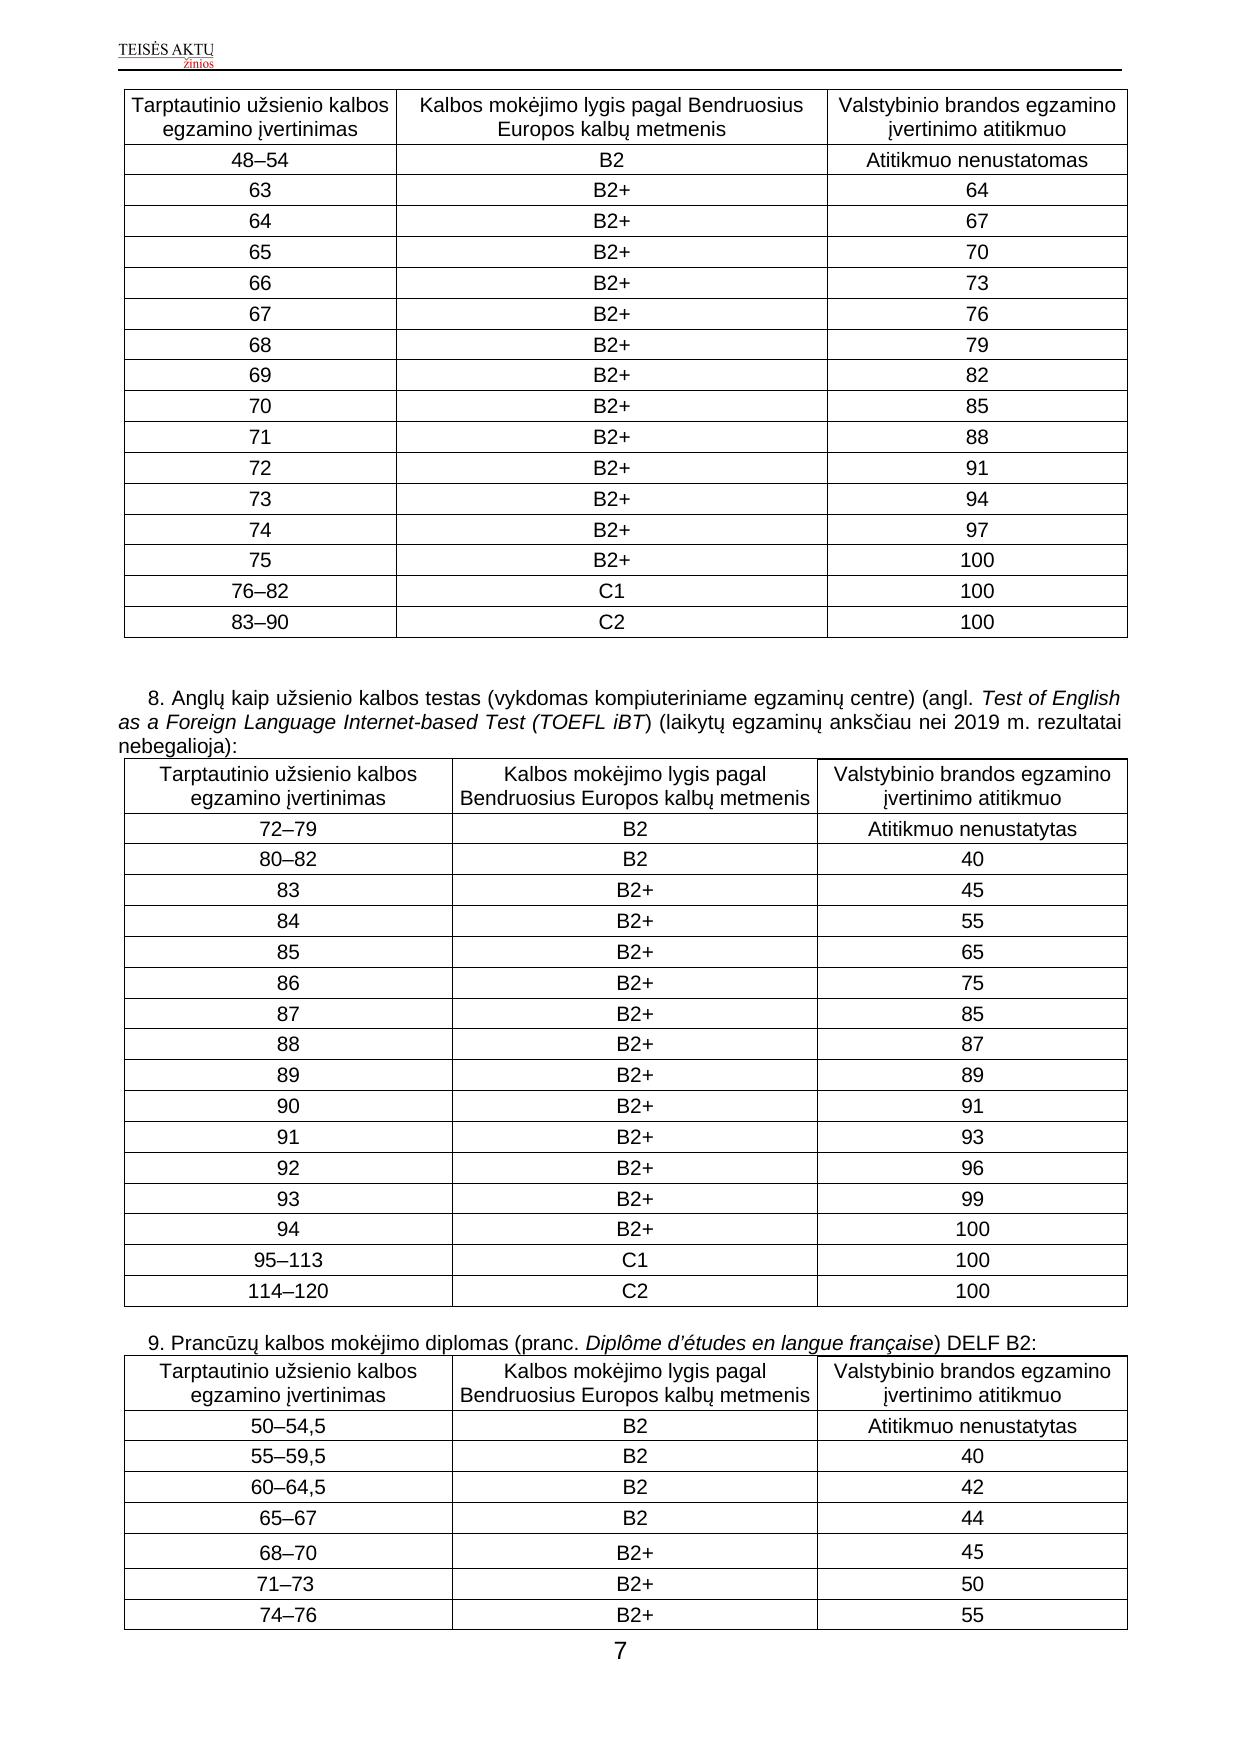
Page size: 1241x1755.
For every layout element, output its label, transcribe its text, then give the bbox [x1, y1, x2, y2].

table_cell 71 [125, 422, 396, 452]
table_cell B2+ [453, 1060, 817, 1090]
table_cell 88 [828, 422, 1127, 452]
table_cell 97 [828, 515, 1127, 544]
table_cell 40 [818, 844, 1127, 874]
table_cell Atitikmuo nenustatytas [818, 1411, 1127, 1440]
table_header Tarptautinio užsienio kalbos egzamino įvertinimas [125, 90, 396, 143]
table_cell 64 [125, 206, 396, 236]
table_cell 86 [125, 968, 452, 997]
table_cell 91 [125, 1122, 452, 1152]
table_header Valstybinio brandos egzamino įvertinimo atitikmuo [828, 90, 1127, 143]
table_cell 72–79 [125, 814, 452, 843]
table_cell B2+ [397, 237, 827, 267]
table_cell 45 [818, 875, 1127, 905]
table_cell 74–76 [125, 1600, 452, 1629]
table_cell 88 [125, 1029, 452, 1059]
table_cell 82 [828, 360, 1127, 390]
table_cell 70 [828, 237, 1127, 267]
table_cell 76–82 [125, 576, 396, 606]
table_cell 91 [818, 1091, 1127, 1121]
table_cell 55 [818, 906, 1127, 936]
table_cell 80–82 [125, 844, 452, 874]
table_cell B2 [453, 1441, 817, 1471]
table_cell B2+ [453, 999, 817, 1028]
table_cell 68–70 [125, 1534, 452, 1568]
table_header Kalbos mokėjimo lygis pagal Bendruosius Europos kalbų metmenis [397, 90, 827, 143]
table_cell 68 [125, 330, 396, 359]
table_cell 83–90 [125, 607, 396, 637]
table_cell 45 [818, 1534, 1127, 1568]
table_cell 67 [125, 299, 396, 328]
table_cell C1 [453, 1245, 817, 1275]
table_cell B2+ [397, 515, 827, 544]
table_header Tarptautinio užsienio kalbos egzamino įvertinimas [125, 759, 452, 812]
table_cell B2+ [453, 1091, 817, 1121]
table_cell B2+ [453, 1122, 817, 1152]
table_cell 67 [828, 206, 1127, 236]
text 9. Prancūzų kalbos mokėjimo diplomas (pranc. Diplôme d’études en langue française) DELF B2: [118, 1331, 1122, 1355]
table_cell B2+ [397, 206, 827, 236]
table_cell 72 [125, 453, 396, 483]
table_cell B2+ [453, 1153, 817, 1182]
table_cell 114–120 [125, 1276, 452, 1306]
table_cell B2 [453, 844, 817, 874]
table_cell B2+ [453, 906, 817, 936]
table_cell 95–113 [125, 1245, 452, 1275]
table_cell 96 [818, 1153, 1127, 1182]
table_cell 83 [125, 875, 452, 905]
table_cell B2+ [397, 299, 827, 328]
table_cell 93 [818, 1122, 1127, 1152]
table_cell B2+ [453, 1534, 817, 1568]
table_cell 89 [818, 1060, 1127, 1090]
table_cell 70 [125, 391, 396, 421]
table_cell 50 [818, 1569, 1127, 1598]
table_cell B2+ [397, 484, 827, 513]
table_cell 50–54,5 [125, 1411, 452, 1440]
table_cell 69 [125, 360, 396, 390]
table_cell B2+ [453, 1600, 817, 1629]
table_header Kalbos mokėjimo lygis pagal Bendruosius Europos kalbų metmenis [453, 759, 817, 812]
table_cell C1 [397, 576, 827, 606]
table_cell B2+ [453, 937, 817, 967]
table_header Kalbos mokėjimo lygis pagal Bendruosius Europos kalbų metmenis [453, 1356, 817, 1409]
table_cell 91 [828, 453, 1127, 483]
table_cell 85 [828, 391, 1127, 421]
table_cell 100 [818, 1276, 1127, 1306]
table_cell 55–59,5 [125, 1441, 452, 1471]
table_cell 40 [818, 1441, 1127, 1471]
table_cell 100 [828, 607, 1127, 637]
text 8. Anglų kaip užsienio kalbos testas (vykdomas kompiuteriniame egzaminų centre) (angl. Test of English as a Foreign Language Internet-based Test (TOEFL iBT) (laikytų egzaminų anksčiau nei 2019 m. rezultatai nebegalioja): [118, 686, 1122, 758]
table_cell 85 [818, 999, 1127, 1028]
table_cell B2 [397, 145, 827, 174]
table_cell B2+ [453, 875, 817, 905]
table_cell Atitikmuo nenustatytas [818, 814, 1127, 843]
table_cell Atitikmuo nenustatomas [828, 145, 1127, 174]
table_cell B2+ [397, 545, 827, 575]
table_cell 79 [828, 330, 1127, 359]
table_cell 71–73 [125, 1569, 452, 1598]
table_cell C2 [397, 607, 827, 637]
table_cell B2 [453, 1472, 817, 1502]
table_cell 75 [818, 968, 1127, 997]
table_cell 89 [125, 1060, 452, 1090]
table_cell 100 [828, 545, 1127, 575]
table_cell 84 [125, 906, 452, 936]
table_cell 65–67 [125, 1503, 452, 1533]
table_cell 92 [125, 1153, 452, 1182]
table_cell B2+ [453, 1214, 817, 1244]
table_cell 75 [125, 545, 396, 575]
table_cell 73 [125, 484, 396, 513]
table_cell 85 [125, 937, 452, 967]
table_cell 44 [818, 1503, 1127, 1533]
table_header Valstybinio brandos egzamino įvertinimo atitikmuo [818, 1357, 1127, 1409]
table_cell 76 [828, 299, 1127, 328]
table_cell 60–64,5 [125, 1472, 452, 1502]
table_cell C2 [453, 1276, 817, 1306]
table_cell B2+ [453, 1184, 817, 1213]
table_cell B2+ [397, 391, 827, 421]
table_cell B2 [453, 814, 817, 843]
table_cell 63 [125, 175, 396, 205]
table_cell 55 [818, 1600, 1127, 1629]
table_header Tarptautinio užsienio kalbos egzamino įvertinimas [125, 1356, 452, 1409]
table_cell B2+ [397, 175, 827, 205]
table_cell 94 [125, 1214, 452, 1244]
table_cell B2+ [397, 330, 827, 359]
table_cell 64 [828, 175, 1127, 205]
table_cell B2+ [397, 453, 827, 483]
table_cell 90 [125, 1091, 452, 1121]
table_cell 87 [125, 999, 452, 1028]
table_cell 74 [125, 515, 396, 544]
table_cell 93 [125, 1184, 452, 1213]
table_cell B2+ [453, 1029, 817, 1059]
table_cell B2+ [397, 360, 827, 390]
table_cell B2+ [397, 422, 827, 452]
table_cell 42 [818, 1472, 1127, 1502]
table_cell 87 [818, 1029, 1127, 1059]
table_cell 66 [125, 268, 396, 298]
table_cell 65 [818, 937, 1127, 967]
table_header Valstybinio brandos egzamino įvertinimo atitikmuo [818, 760, 1127, 812]
table_cell 100 [828, 576, 1127, 606]
table_cell 99 [818, 1184, 1127, 1213]
table_cell B2+ [453, 968, 817, 997]
table_cell B2+ [453, 1569, 817, 1598]
table_cell 48–54 [125, 145, 396, 174]
table_cell 100 [818, 1245, 1127, 1275]
table_cell 100 [818, 1214, 1127, 1244]
table_cell 94 [828, 484, 1127, 513]
table_cell 65 [125, 237, 396, 267]
table_cell B2 [453, 1503, 817, 1533]
table_cell B2 [453, 1411, 817, 1440]
table_cell 73 [828, 268, 1127, 298]
table_cell B2+ [397, 268, 827, 298]
